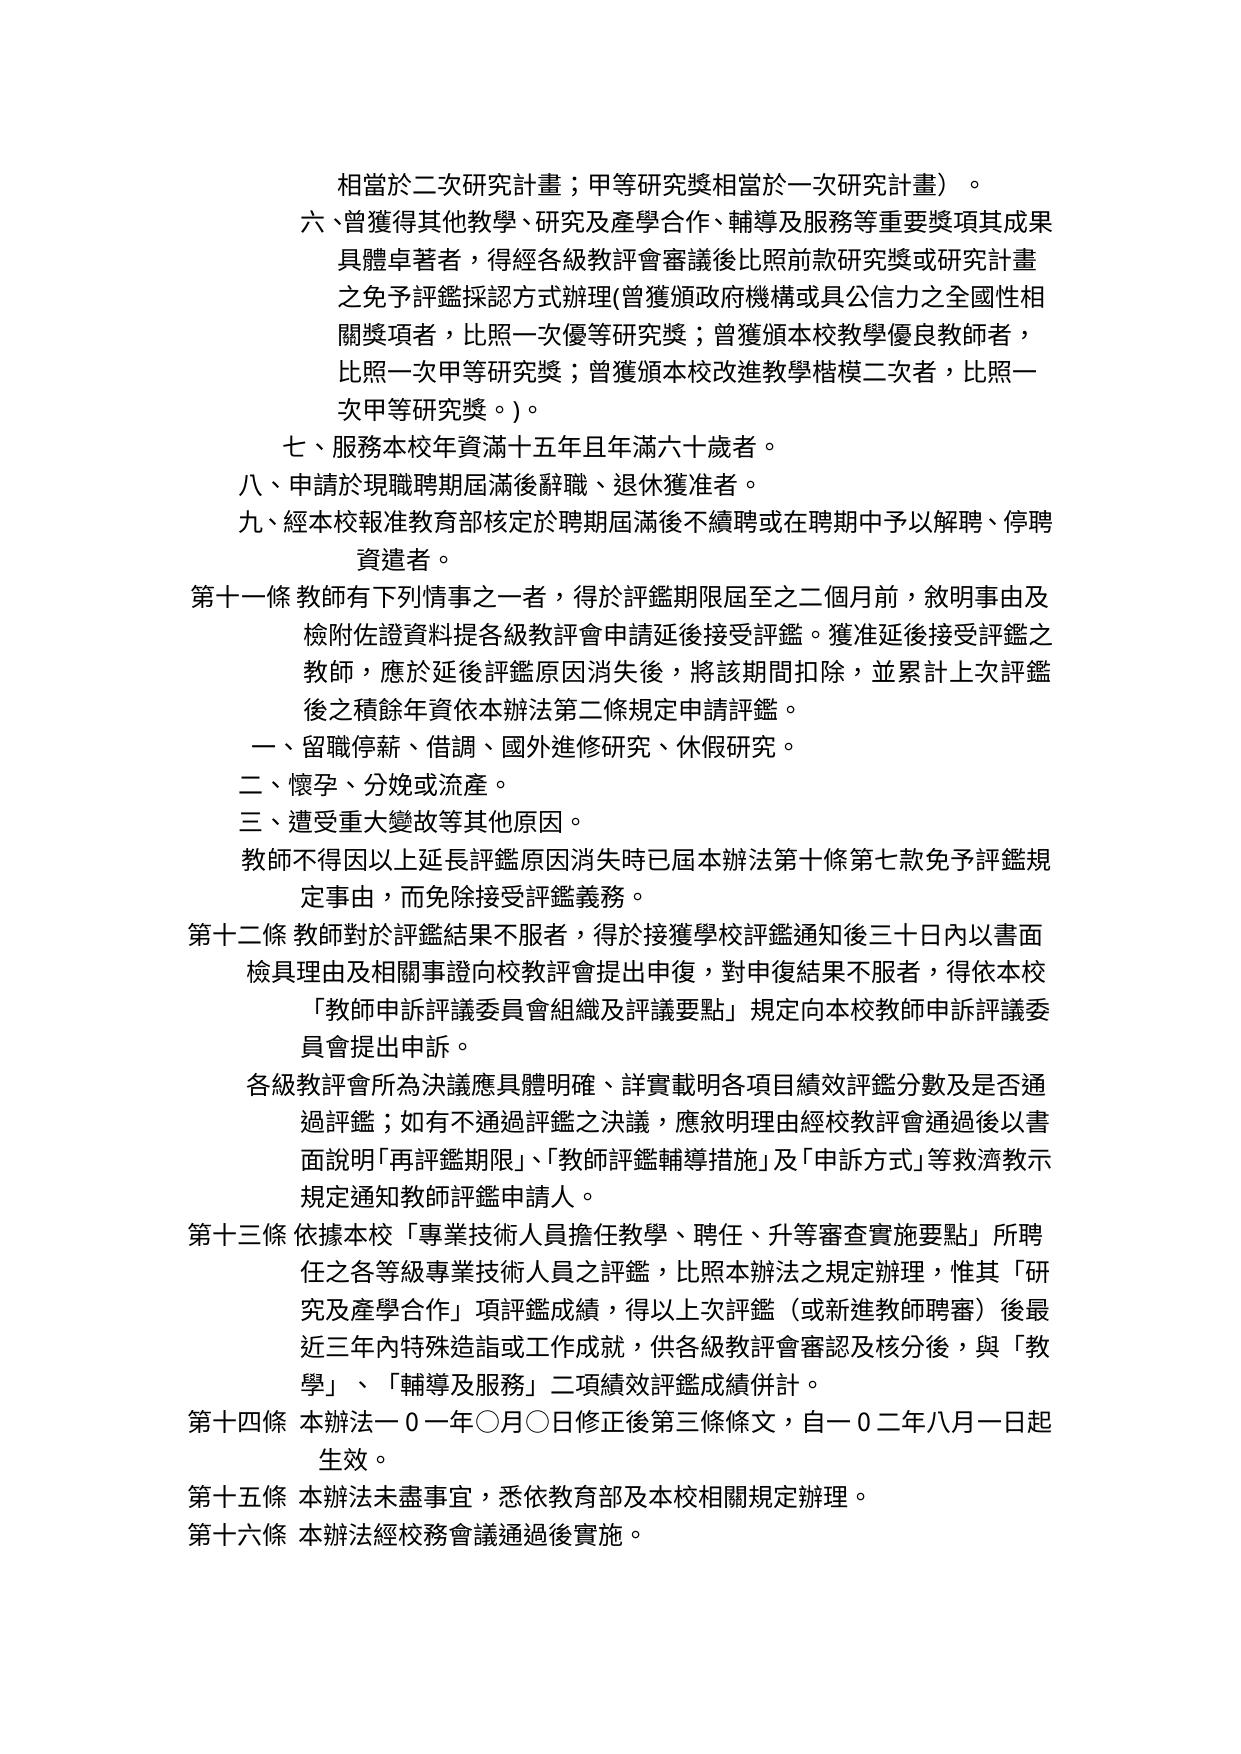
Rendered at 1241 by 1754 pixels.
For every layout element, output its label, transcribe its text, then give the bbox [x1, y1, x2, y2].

text 教師不得因以上延長評鑑原因消失時已屆本辦法第十條第七款免予評鑑規定事由，而免除接受評鑑義務。 [187, 839, 1053, 914]
text 七、服務本校年資滿十五年且年滿六十歲者。 [262, 427, 1053, 464]
text 二、懷孕、分娩或流產。 [187, 764, 1053, 802]
text 一、留職停薪、借調、國外進修研究、休假研究。 [187, 727, 1053, 764]
text 六、曾獲得其他教學、研究及產學合作、輔導及服務等重要獎項其成果具體卓著者，得經各級教評會審議後比照前款研究獎或研究計畫之免予評鑑採認方式辦理(曾獲頒政府機構或具公信力之全國性相關獎項者，比照一次優等研究獎；曾獲頒本校教學優良教師者，比照一次甲等研究獎；曾獲頒本校改進教學楷模二次者，比照一次甲等研究獎。)。 [300, 202, 1053, 427]
text 檢具理由及相關事證向校教評會提出申復，對申復結果不服者，得依本校「教師申訴評議委員會組織及評議要點」規定向本校教師申訴評議委員會提出申訴。 [187, 952, 1053, 1064]
text 八、申請於現職聘期屆滿後辭職、退休獲准者。 [187, 464, 1053, 502]
text 三、遭受重大變故等其他原因。 [187, 802, 1053, 839]
text 相當於二次研究計畫；甲等研究獎相當於一次研究計畫）。 [300, 164, 1053, 202]
text 各級教評會所為決議應具體明確、詳實載明各項目績效評鑑分數及是否通過評鑑；如有不通過評鑑之決議，應敘明理由經校教評會通過後以書面說明「再評鑑期限」、「教師評鑑輔導措施」及「申訴方式」等救濟教示規定通知教師評鑑申請人。 [187, 1064, 1053, 1214]
text 第十一條 教師有下列情事之一者，得於評鑑期限屆至之二個月前，敘明事由及檢附佐證資料提各級教評會申請延後接受評鑑。獲准延後接受評鑑之教師，應於延後評鑑原因消失後，將該期間扣除，並累計上次評鑑後之積餘年資依本辦法第二條規定申請評鑑。 [191, 577, 1053, 727]
text 第十五條 本辦法未盡事宜，悉依教育部及本校相關規定辦理。 [187, 1477, 1053, 1514]
text 任之各等級專業技術人員之評鑑，比照本辦法之規定辦理，惟其「研究及產學合作」項評鑑成績，得以上次評鑑（或新進教師聘審）後最近三年內特殊造詣或工作成就，供各級教評會審認及核分後，與「教學」、「輔導及服務」二項績效評鑑成績併計。 [300, 1252, 1053, 1402]
text 第十三條 依據本校「專業技術人員擔任教學、聘任、升等審查實施要點」所聘 [187, 1214, 1053, 1252]
text 第十四條 本辦法一0一年○月○日修正後第三條條文，自一0二年八月一日起生效。 [187, 1402, 1053, 1477]
text 第十二條 教師對於評鑑結果不服者，得於接獲學校評鑑通知後三十日內以書面 [187, 914, 1053, 952]
text 九、經本校報准教育部核定於聘期屆滿後不續聘或在聘期中予以解聘、停聘、資遣者。 [187, 502, 1053, 577]
text 第十六條 本辦法經校務會議通過後實施。 [187, 1514, 1053, 1552]
